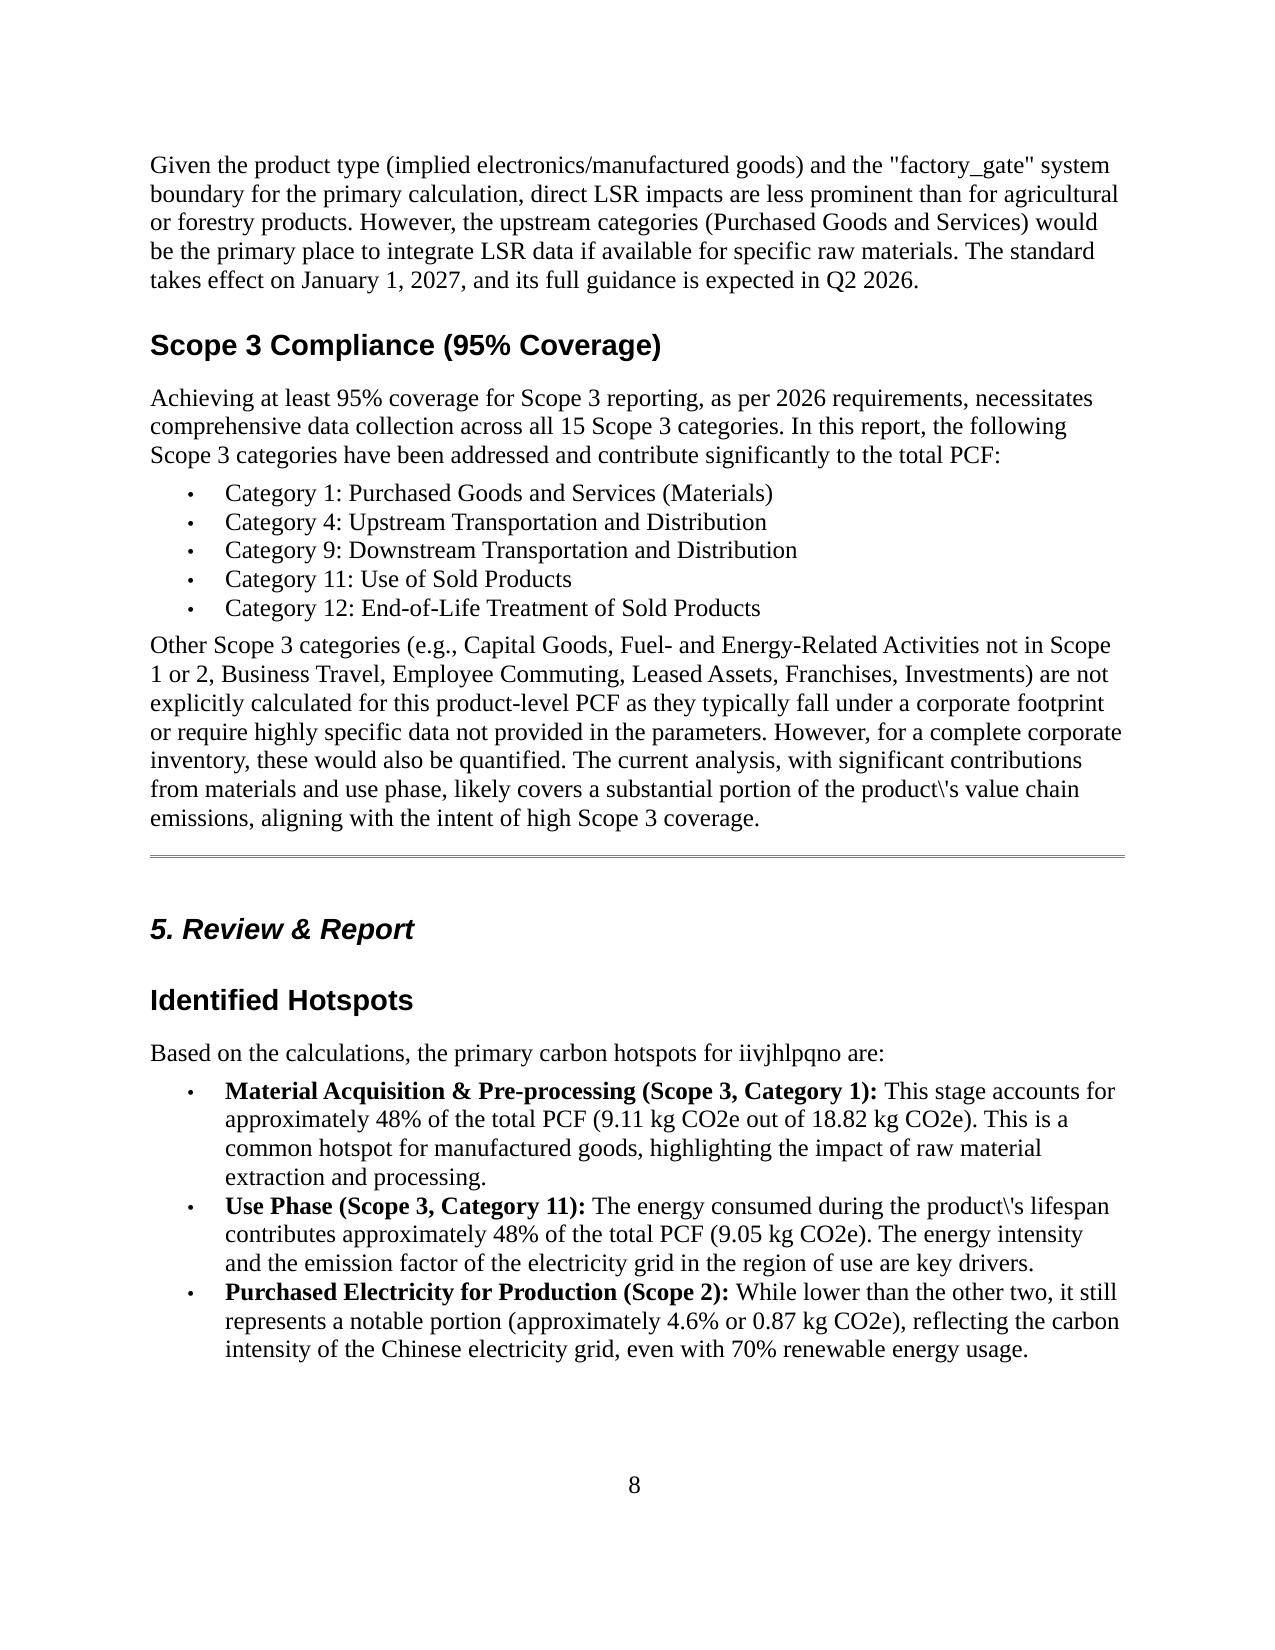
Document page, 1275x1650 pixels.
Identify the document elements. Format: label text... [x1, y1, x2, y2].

list Purchased Electricity for Production (Scope 2): While lower than the other two, it still represents a notable portion (approximately 4.6% or 0.87 kg CO2e), reflecting the carbon intensity of the Chinese electricity grid, even with 70% renewable energy usage. [187, 1277, 1125, 1363]
list Category 1: Purchased Goods and Services (Materials) [187, 478, 1125, 507]
text Given the product type (implied electronics/manufactured goods) and the "factory_gate" system boundary for the primary calculation, direct LSR impacts are less prominent than for agricultural or forestry products. However, the upstream categories (Purchased Goods and Services) would be the primary place to integrate LSR data if available for specific raw materials. The standard takes effect on January 1, 2027, and its full guidance is expected in Q2 2026. [150, 150, 1125, 294]
list Material Acquisition & Pre-processing (Scope 3, Category 1): This stage accounts for approximately 48% of the total PCF (9.11 kg CO2e out of 18.82 kg CO2e). This is a common hotspot for manufactured goods, highlighting the impact of raw material extraction and processing. [187, 1076, 1125, 1191]
list Category 11: Use of Sold Products [187, 564, 1125, 593]
list Category 4: Upstream Transportation and Distribution [187, 507, 1125, 535]
list Use Phase (Scope 3, Category 11): The energy consumed during the product\'s lifespan contributes approximately 48% of the total PCF (9.05 kg CO2e). The energy intensity and the emission factor of the electricity grid in the region of use are key drivers. [187, 1191, 1125, 1277]
text Other Scope 3 categories (e.g., Capital Goods, Fuel- and Energy-Related Activities not in Scope 1 or 2, Business Travel, Employee Commuting, Leased Assets, Franchises, Investments) are not explicitly calculated for this product-level PCF as they typically fall under a corporate footprint or require highly specific data not provided in the parameters. However, for a complete corporate inventory, these would also be quantified. The current analysis, with significant contributions from materials and use phase, likely covers a substantial portion of the product\'s value chain emissions, aligning with the intent of high Scope 3 coverage. [150, 631, 1125, 832]
subtitle 5. Review & Report [150, 912, 1125, 946]
subtitle Scope 3 Compliance (95% Coverage) [150, 328, 1125, 361]
list Category 9: Downstream Transportation and Distribution [187, 535, 1125, 564]
text Achieving at least 95% coverage for Scope 3 reporting, as per 2026 requirements, necessitates comprehensive data collection across all 15 Scope 3 categories. In this report, the following Scope 3 categories have been addressed and contribute significantly to the total PCF: [150, 383, 1125, 469]
text Based on the calculations, the primary carbon hotspots for iivjhlpqno are: [150, 1038, 1125, 1067]
subtitle Identified Hotspots [150, 983, 1125, 1017]
list Category 12: End-of-Life Treatment of Sold Products [187, 593, 1125, 622]
